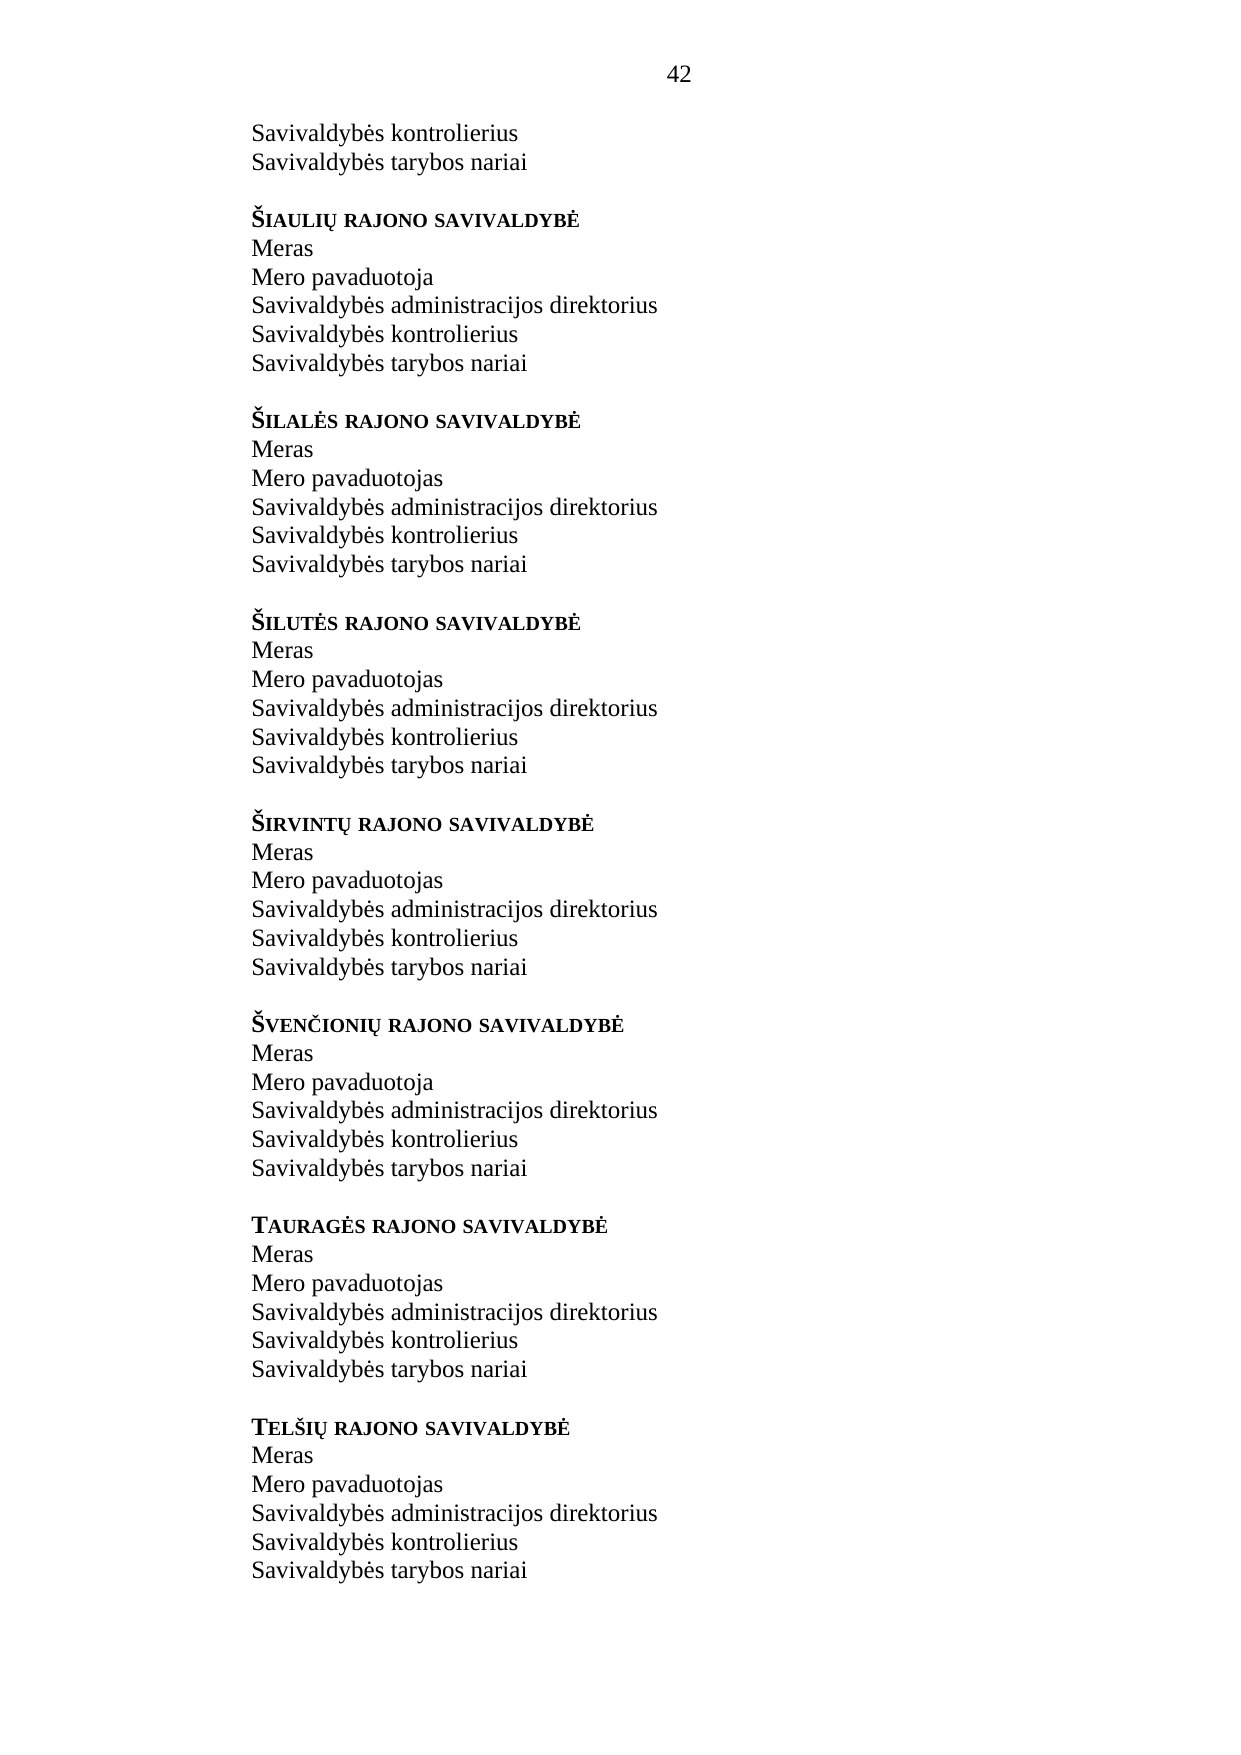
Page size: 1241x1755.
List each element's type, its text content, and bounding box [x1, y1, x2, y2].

text Savivaldybės administracijos direktorius [177, 1297, 1181, 1326]
text Savivaldybės tarybos nariai [177, 1556, 1181, 1584]
text Savivaldybės tarybos nariai [177, 1354, 1181, 1383]
text Tauragės rajono savivaldybė [177, 1211, 1181, 1239]
text Mero pavaduotoja [177, 1067, 1181, 1096]
text Savivaldybės tarybos nariai [177, 147, 1181, 176]
text Širvintų rajono savivaldybė [177, 808, 1181, 837]
text Mero pavaduotojas [177, 1469, 1181, 1498]
text Savivaldybės kontrolierius [177, 1527, 1181, 1556]
text Mero pavaduotojas [177, 866, 1181, 894]
text Mero pavaduotojas [177, 1268, 1181, 1297]
text Meras [177, 636, 1181, 664]
text Savivaldybės administracijos direktorius [177, 492, 1181, 521]
text Savivaldybės tarybos nariai [177, 549, 1181, 578]
text Savivaldybės administracijos direktorius [177, 291, 1181, 319]
text Meras [177, 837, 1181, 866]
text Mero pavaduotojas [177, 664, 1181, 693]
text Savivaldybės kontrolierius [177, 521, 1181, 549]
text Savivaldybės tarybos nariai [177, 952, 1181, 981]
text Meras [177, 233, 1181, 262]
text Savivaldybės kontrolierius [177, 1326, 1181, 1354]
text Savivaldybės kontrolierius [177, 722, 1181, 751]
text Savivaldybės kontrolierius [177, 923, 1181, 952]
text Švenčionių rajono savivaldybė [177, 1009, 1181, 1038]
text Meras [177, 1038, 1181, 1067]
text Savivaldybės kontrolierius [177, 319, 1181, 348]
text Šilalės rajono savivaldybė [177, 406, 1181, 434]
text Savivaldybės administracijos direktorius [177, 1096, 1181, 1124]
text Savivaldybės kontrolierius [177, 118, 1181, 147]
text Savivaldybės administracijos direktorius [177, 693, 1181, 722]
text Šilutės rajono savivaldybė [177, 607, 1181, 636]
text Meras [177, 1239, 1181, 1268]
text Meras [177, 1441, 1181, 1469]
text Savivaldybės tarybos nariai [177, 1153, 1181, 1182]
text Savivaldybės kontrolierius [177, 1124, 1181, 1153]
text Mero pavaduotojas [177, 463, 1181, 492]
text Mero pavaduotoja [177, 262, 1181, 291]
text Meras [177, 434, 1181, 463]
text Savivaldybės tarybos nariai [177, 348, 1181, 377]
text Šiaulių rajono savivaldybė [177, 204, 1181, 233]
text Telšių rajono savivaldybė [177, 1412, 1181, 1441]
text Savivaldybės tarybos nariai [177, 751, 1181, 779]
text Savivaldybės administracijos direktorius [177, 894, 1181, 923]
text Savivaldybės administracijos direktorius [177, 1498, 1181, 1527]
